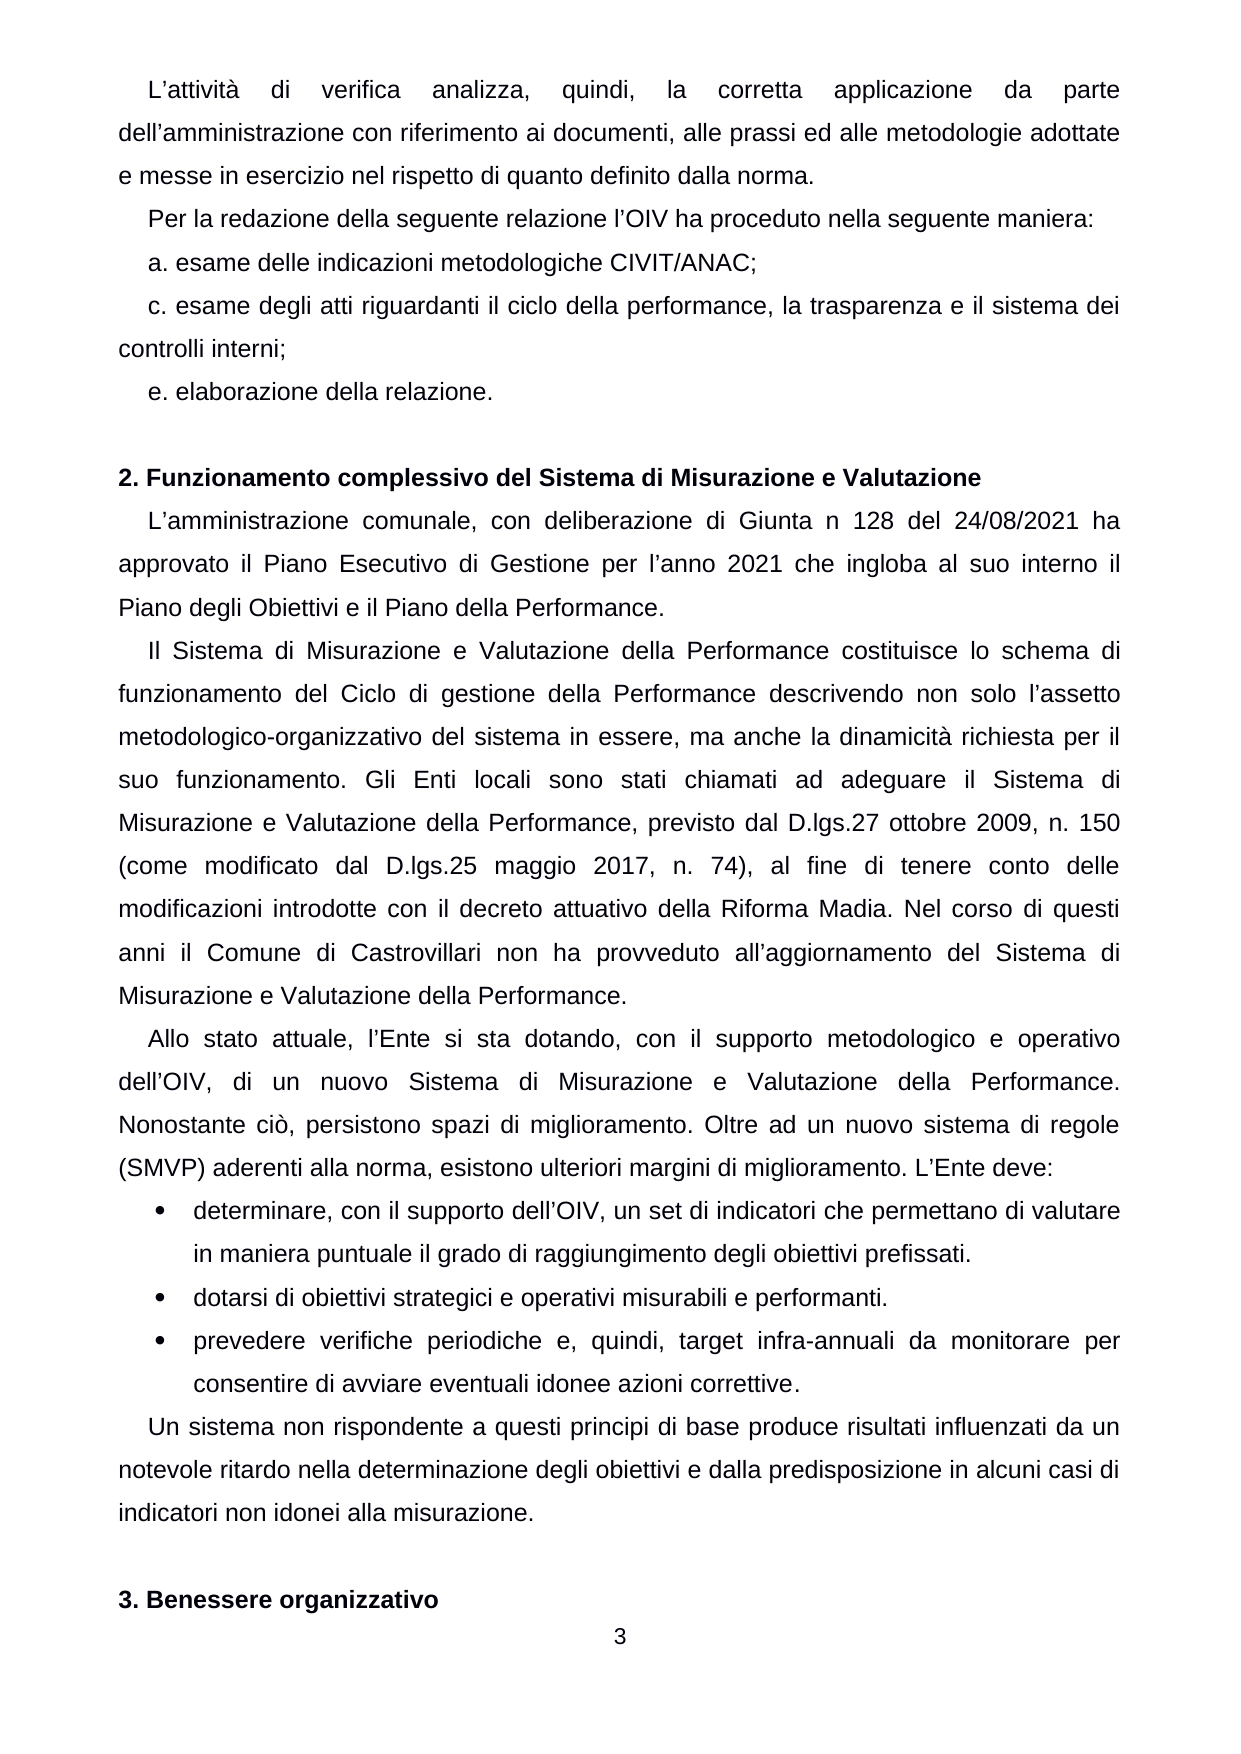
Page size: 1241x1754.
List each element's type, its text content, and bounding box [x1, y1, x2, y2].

text 3. Benessere organizzativo [118, 1585, 1122, 1613]
text Per la redazione della seguente relazione l’OIV ha proceduto nella seguente maniera: [118, 204, 1122, 233]
text Un sistema non rispondente a questi principi di base produce risultati influenzati da un notevole ritardo nella determinazione degli obiettivi e dalla predisposizione in alcuni casi di indicatori non idonei alla misurazione. [118, 1412, 1122, 1527]
list dotarsi di obiettivi strategici e operativi misurabili e performanti. [156, 1283, 1122, 1311]
text L’amministrazione comunale, con deliberazione di Giunta n 128 del 24/08/2021 ha approvato il Piano Esecutivo di Gestione per l’anno 2021 che ingloba al suo interno il Piano degli Obiettivi e il Piano della Performance. [118, 506, 1122, 621]
text e. elaborazione della relazione. [118, 377, 1122, 406]
text c. esame degli atti riguardanti il ciclo della performance, la trasparenza e il sistema dei controlli interni; [118, 291, 1122, 362]
text 2. Funzionamento complessivo del Sistema di Misurazione e Valutazione [118, 463, 1122, 492]
list determinare, con il supporto dell’OIV, un set di indicatori che permettano di valutare in maniera puntuale il grado di raggiungimento degli obiettivi prefissati. [156, 1196, 1122, 1268]
text Il Sistema di Misurazione e Valutazione della Performance costituisce lo schema di funzionamento del Ciclo di gestione della Performance descrivendo non solo l’assetto metodologico-organizzativo del sistema in essere, ma anche la dinamicità richiesta per il suo funzionamento. Gli Enti locali sono stati chiamati ad adeguare il Sistema di Misurazione e Valutazione della Performance, previsto dal D.lgs.27 ottobre 2009, n. 150 (come modificato dal D.lgs.25 maggio 2017, n. 74), al fine di tenere conto delle modificazioni introdotte con il decreto attuativo della Riforma Madia. Nel corso di questi anni il Comune di Castrovillari non ha provveduto all’aggiornamento del Sistema di Misurazione e Valutazione della Performance. [118, 636, 1122, 1009]
text Allo stato attuale, l’Ente si sta dotando, con il supporto metodologico e operativo dell’OIV, di un nuovo Sistema di Misurazione e Valutazione della Performance. Nonostante ciò, persistono spazi di miglioramento. Oltre ad un nuovo sistema di regole (SMVP) aderenti alla norma, esistono ulteriori margini di miglioramento. L’Ente deve: [118, 1024, 1122, 1182]
list prevedere verifiche periodiche e, quindi, target infra-annuali da monitorare per consentire di avviare eventuali idonee azioni correttive. [156, 1326, 1122, 1398]
text L’attività di verifica analizza, quindi, la corretta applicazione da parte dell’amministrazione con riferimento ai documenti, alle prassi ed alle metodologie adottate e messe in esercizio nel rispetto di quanto definito dalla norma. [118, 75, 1122, 190]
text a. esame delle indicazioni metodologiche CIVIT/ANAC; [118, 247, 1122, 276]
